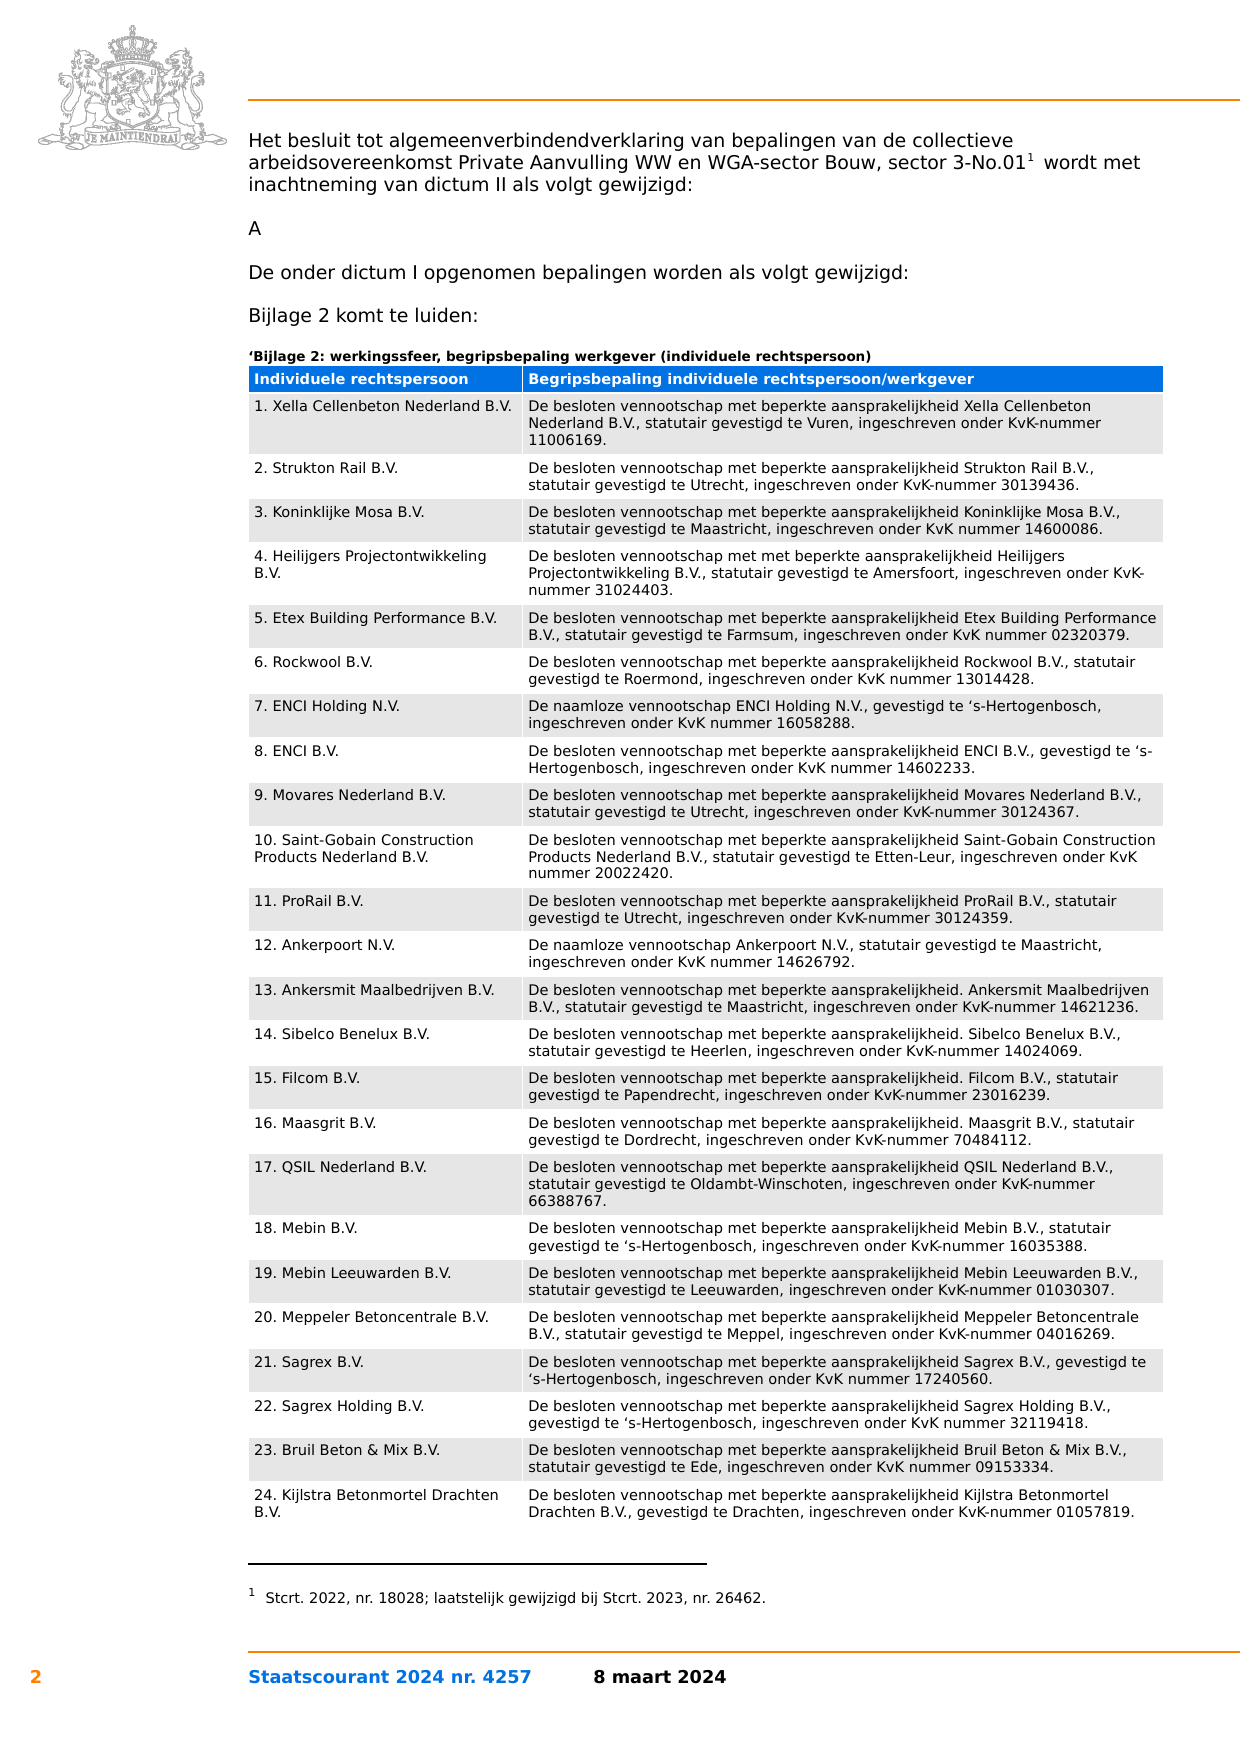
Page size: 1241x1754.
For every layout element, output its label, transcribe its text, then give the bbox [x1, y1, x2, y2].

text Stcrt. 2022, nr. 18028; laatstelijk gewijzigd bij Stcrt. 2023, nr. 26462. [248, 1586, 1163, 1608]
table_cell 14. Sibelco Benelux B.V. [249, 1021, 522, 1064]
table_cell De besloten vennootschap met beperkte aansprakelijkheid Sagrex Holding B.V., gevestigd te ‘s-Hertogenbosch, ingeschreven onder KvK nummer 32119418. [523, 1393, 1163, 1437]
table_cell 6. Rockwool B.V. [249, 649, 522, 693]
table_cell 15. Filcom B.V. [249, 1066, 522, 1109]
table_cell 17. QSIL Nederland B.V. [249, 1154, 522, 1215]
picture [38, 25, 227, 150]
table_cell De besloten vennootschap met beperkte aansprakelijkheid Mebin B.V., statutair gevestigd te ‘s-Hertogenbosch, ingeschreven onder KvK-nummer 16035388. [523, 1216, 1163, 1259]
table_header ‘Bijlage 2: werkingssfeer, begripsbepaling werkgever (individuele rechtspersoon) [248, 349, 1163, 365]
table_cell De besloten vennootschap met beperkte aansprakelijkheid Etex Building Performance B.V., statutair gevestigd te Farmsum, ingeschreven onder KvK nummer 02320379. [523, 605, 1163, 648]
table_cell 10. Saint-Gobain Construction Products Nederland B.V. [249, 827, 522, 887]
table_cell De besloten vennootschap met beperkte aansprakelijkheid. Ankersmit Maalbedrijven B.V., statutair gevestigd te Maastricht, ingeschreven onder KvK-nummer 14621236. [523, 977, 1163, 1020]
table_cell De besloten vennootschap met beperkte aansprakelijkheid ProRail B.V., statutair gevestigd te Utrecht, ingeschreven onder KvK-nummer 30124359. [523, 888, 1163, 931]
table_cell De besloten vennootschap met beperkte aansprakelijkheid Sagrex B.V., gevestigd te ‘s-Hertogenbosch, ingeschreven onder KvK nummer 17240560. [523, 1349, 1163, 1392]
table_cell 1. Xella Cellenbeton Nederland B.V. [249, 394, 522, 454]
table_cell 23. Bruil Beton & Mix B.V. [249, 1438, 522, 1481]
table_cell 20. Meppeler Betoncentrale B.V. [249, 1305, 522, 1348]
table_cell De besloten vennootschap met beperkte aansprakelijkheid ENCI B.V., gevestigd te ‘s-Hertogenbosch, ingeschreven onder KvK nummer 14602233. [523, 738, 1163, 781]
table_cell 12. Ankerpoort N.V. [249, 933, 522, 976]
table_cell 3. Koninklijke Mosa B.V. [249, 499, 522, 542]
table_cell De besloten vennootschap met beperkte aansprakelijkheid Movares Nederland B.V., statutair gevestigd te Utrecht, ingeschreven onder KvK-nummer 30124367. [523, 783, 1163, 826]
table_cell 16. Maasgrit B.V. [249, 1110, 522, 1153]
table_cell De besloten vennootschap met met beperkte aansprakelijkheid Heilijgers Projectontwikkeling B.V., statutair gevestigd te Amersfoort, ingeschreven onder KvK-nummer 31024403. [523, 544, 1163, 604]
table_cell De besloten vennootschap met beperkte aansprakelijkheid Strukton Rail B.V., statutair gevestigd te Utrecht, ingeschreven onder KvK-nummer 30139436. [523, 455, 1163, 498]
table_cell De besloten vennootschap met beperkte aansprakelijkheid. Sibelco Benelux B.V., statutair gevestigd te Heerlen, ingeschreven onder KvK-nummer 14024069. [523, 1021, 1163, 1064]
table_cell 5. Etex Building Performance B.V. [249, 605, 522, 648]
table_cell De besloten vennootschap met beperkte aansprakelijkheid Xella Cellenbeton Nederland B.V., statutair gevestigd te Vuren, ingeschreven onder KvK-nummer 11006169. [523, 394, 1163, 454]
table_cell Individuele rechtspersoon [249, 366, 522, 392]
table_cell De besloten vennootschap met beperkte aansprakelijkheid QSIL Nederland B.V., statutair gevestigd te Oldambt-Winschoten, ingeschreven onder KvK-nummer 66388767. [523, 1154, 1163, 1215]
table_cell De besloten vennootschap met beperkte aansprakelijkheid Kijlstra Betonmortel Drachten B.V., gevestigd te Drachten, ingeschreven onder KvK-nummer 01057819. [523, 1482, 1163, 1525]
table_cell De naamloze vennootschap ENCI Holding N.V., gevestigd te ‘s-Hertogenbosch, ingeschreven onder KvK nummer 16058288. [523, 694, 1163, 737]
table_cell 4. Heilijgers Projectontwikkeling B.V. [249, 544, 522, 604]
text A [248, 218, 1163, 240]
table_cell 13. Ankersmit Maalbedrijven B.V. [249, 977, 522, 1020]
table_cell 21. Sagrex B.V. [249, 1349, 522, 1392]
table_cell De besloten vennootschap met beperkte aansprakelijkheid Mebin Leeuwarden B.V., statutair gevestigd te Leeuwarden, ingeschreven onder KvK-nummer 01030307. [523, 1260, 1163, 1303]
table_cell De besloten vennootschap met beperkte aansprakelijkheid Saint-Gobain Construction Products Nederland B.V., statutair gevestigd te Etten-Leur, ingeschreven onder KvK nummer 20022420. [523, 827, 1163, 887]
table_cell De besloten vennootschap met beperkte aansprakelijkheid Bruil Beton & Mix B.V., statutair gevestigd te Ede, ingeschreven onder KvK nummer 09153334. [523, 1438, 1163, 1481]
table_cell 9. Movares Nederland B.V. [249, 783, 522, 826]
text De onder dictum I opgenomen bepalingen worden als volgt gewijzigd: [248, 262, 1163, 283]
table_cell 7. ENCI Holding N.V. [249, 694, 522, 737]
table_cell 11. ProRail B.V. [249, 888, 522, 931]
table_cell 19. Mebin Leeuwarden B.V. [249, 1260, 522, 1303]
table_cell De besloten vennootschap met beperkte aansprakelijkheid. Maasgrit B.V., statutair gevestigd te Dordrecht, ingeschreven onder KvK-nummer 70484112. [523, 1110, 1163, 1153]
table_cell De besloten vennootschap met beperkte aansprakelijkheid Koninklijke Mosa B.V., statutair gevestigd te Maastricht, ingeschreven onder KvK nummer 14600086. [523, 499, 1163, 542]
table_cell De besloten vennootschap met beperkte aansprakelijkheid. Filcom B.V., statutair gevestigd te Papendrecht, ingeschreven onder KvK-nummer 23016239. [523, 1066, 1163, 1109]
text Het besluit tot algemeenverbindendverklaring van bepalingen van de collectieve arbeidsovereenkomst Private Aanvulling WW en WGA-sector Bouw, sector 3-No.01 wordt met inachtneming van dictum II als volgt gewijzigd: [248, 130, 1163, 196]
table_cell De besloten vennootschap met beperkte aansprakelijkheid Meppeler Betoncentrale B.V., statutair gevestigd te Meppel, ingeschreven onder KvK-nummer 04016269. [523, 1305, 1163, 1348]
table_cell De besloten vennootschap met beperkte aansprakelijkheid Rockwool B.V., statutair gevestigd te Roermond, ingeschreven onder KvK nummer 13014428. [523, 649, 1163, 693]
table_cell 2. Strukton Rail B.V. [249, 455, 522, 498]
table_cell Begripsbepaling individuele rechtspersoon/werkgever [523, 366, 1163, 392]
table_cell 22. Sagrex Holding B.V. [249, 1393, 522, 1437]
text Bijlage 2 komt te luiden: [248, 305, 1163, 327]
table_cell 24. Kijlstra Betonmortel Drachten B.V. [249, 1482, 522, 1525]
table_cell De naamloze vennootschap Ankerpoort N.V., statutair gevestigd te Maastricht, ingeschreven onder KvK nummer 14626792. [523, 933, 1163, 976]
table_cell 18. Mebin B.V. [249, 1216, 522, 1259]
table_cell 8. ENCI B.V. [249, 738, 522, 781]
